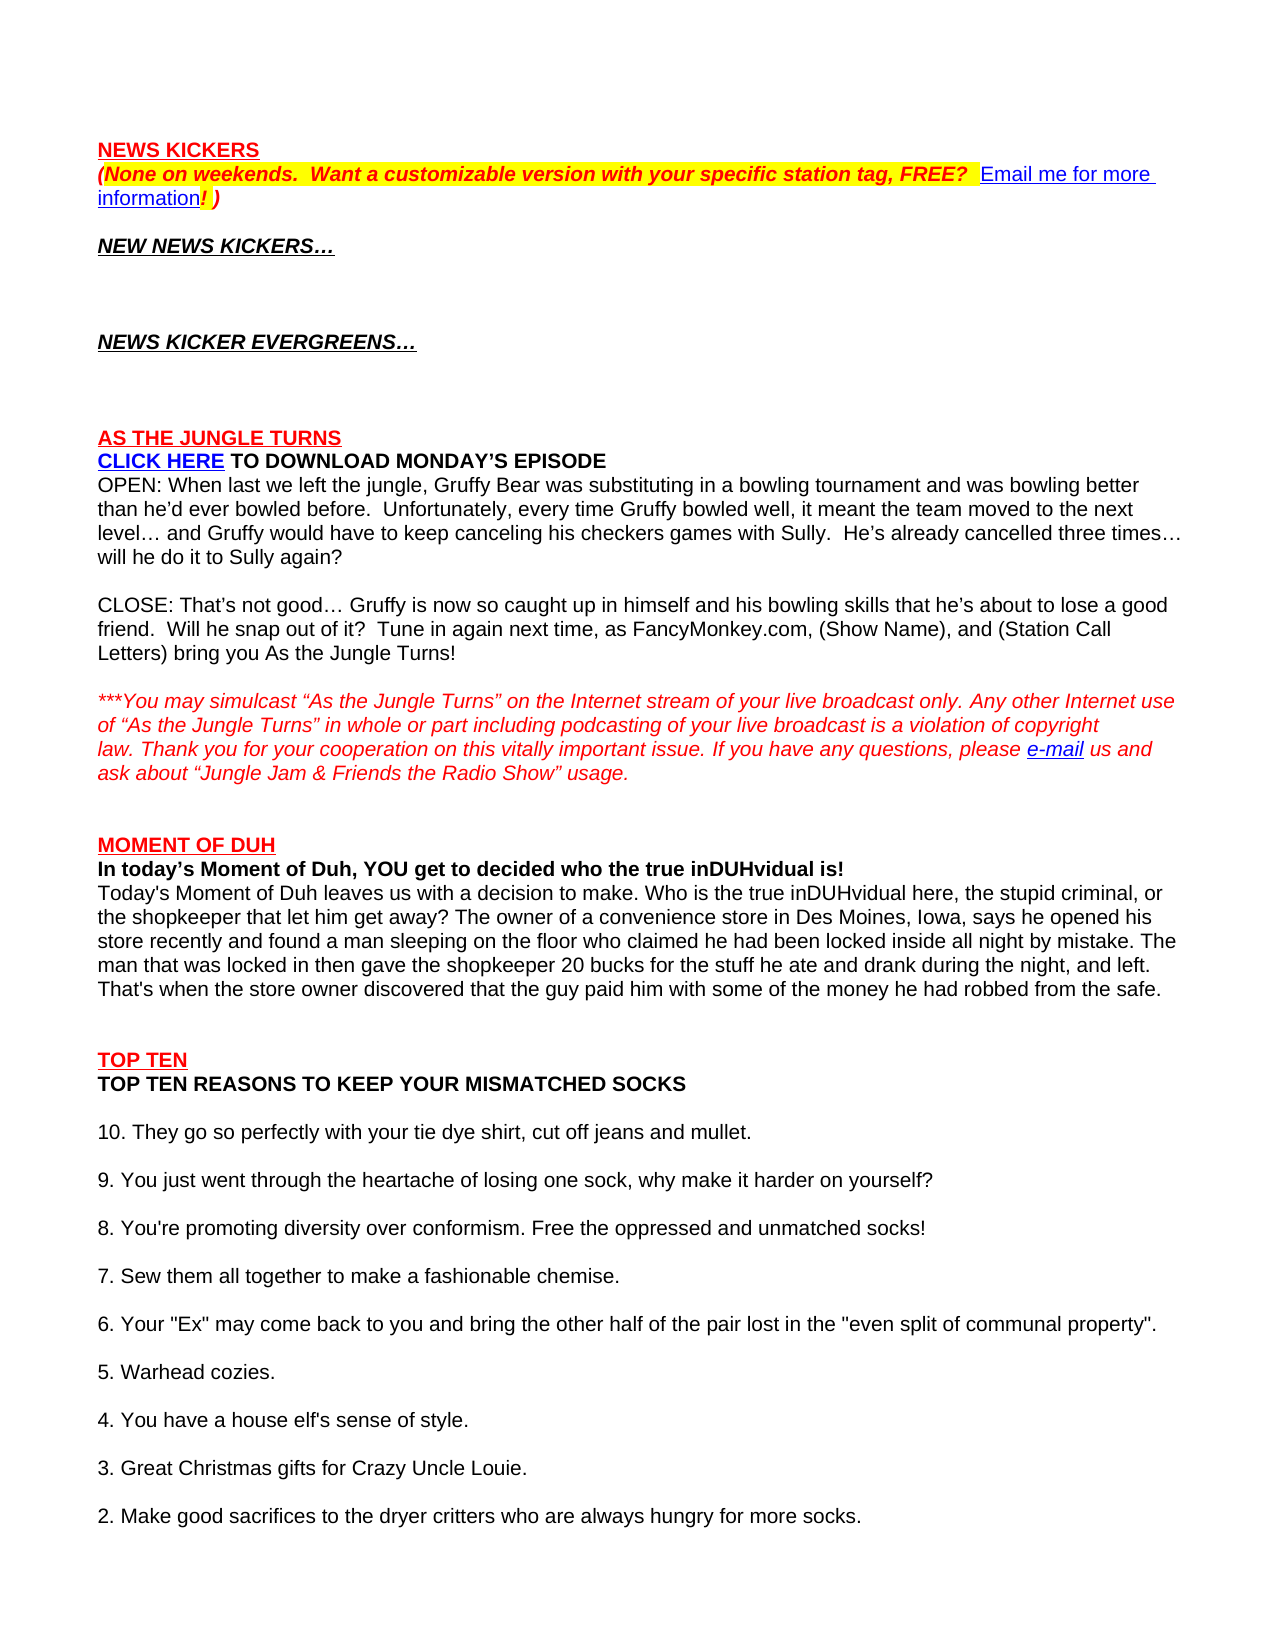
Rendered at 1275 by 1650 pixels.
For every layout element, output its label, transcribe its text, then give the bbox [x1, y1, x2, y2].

text Today's Moment of Duh leaves us with a decision to make. Who is the true inDUHvidual here, the stupid criminal, or the shopkeeper that let him get away? The owner of a convenience store in Des Moines, Iowa, says he opened his store recently and found a man sleeping on the floor who claimed he had been locked inside all night by mistake. The man that was locked in then gave the shopkeeper 20 bucks for the stuff he ate and drank during the night, and left. That's when the store owner discovered that the guy paid him with some of the money he had robbed from the safe. [97, 881, 1185, 1000]
text 4. You have a house elf's sense of style. [97, 1408, 1185, 1456]
text NEWS KICKERS [97, 138, 1185, 162]
text (None on weekends. Want a customizable version with your specific station tag, FREE? Email me for more information! ) [97, 162, 1185, 210]
text TOP TEN REASONS TO KEEP YOUR MISMATCHED SOCKS [97, 1072, 1185, 1096]
text NEWS KICKER EVERGREENS… [97, 329, 1185, 353]
text MOMENT OF DUH [97, 833, 1185, 857]
text ***You may simulcast “As the Jungle Turns” on the Internet stream of your live broadcast only. Any other Internet use of “As the Jungle Turns” in whole or part including podcasting of your live broadcast is a violation of copyright law. Thank you for your cooperation on this vitally important issue. If you have any questions, please e-mail us and ask about “Jungle Jam & Friends the Radio Show” usage. [97, 689, 1185, 785]
text CLOSE: That’s not good… Gruffy is now so caught up in himself and his bowling skills that he’s about to lose a good friend. Will he snap out of it? Tune in again next time, as FancyMonkey.com, (Show Name), and (Station Call Letters) bring you As the Jungle Turns! [97, 593, 1185, 665]
text In today’s Moment of Duh, YOU get to decided who the true inDUHvidual is! [97, 857, 1185, 881]
text 3. Great Christmas gifts for Crazy Uncle Louie. [97, 1456, 1185, 1503]
text 2. Make good sacrifices to the dryer critters who are always hungry for more socks. [97, 1503, 1185, 1551]
text CLICK HERE TO DOWNLOAD MONDAY’S EPISODE [97, 449, 1185, 473]
text OPEN: When last we left the jungle, Gruffy Bear was substituting in a bowling tournament and was bowling better than he’d ever bowled before. Unfortunately, every time Gruffy bowled well, it meant the team moved to the next level… and Gruffy would have to keep canceling his checkers games with Sully. He’s already cancelled three times… will he do it to Sully again? [97, 473, 1185, 569]
text 5. Warhead cozies. [97, 1360, 1185, 1408]
text 10. They go so perfectly with your tie dye shirt, cut off jeans and mullet. [97, 1120, 1185, 1168]
text 6. Your "Ex" may come back to you and bring the other half of the pair lost in the "even split of communal property". [97, 1312, 1185, 1360]
text 8. You're promoting diversity over conformism. Free the oppressed and unmatched socks! [97, 1216, 1185, 1264]
text 9. You just went through the heartache of losing one sock, why make it harder on yourself? [97, 1168, 1185, 1216]
text TOP TEN [97, 1048, 1185, 1072]
text 7. Sew them all together to make a fashionable chemise. [97, 1264, 1185, 1312]
text NEW NEWS KICKERS… [97, 234, 1185, 258]
text AS THE JUNGLE TURNS [97, 425, 1185, 449]
